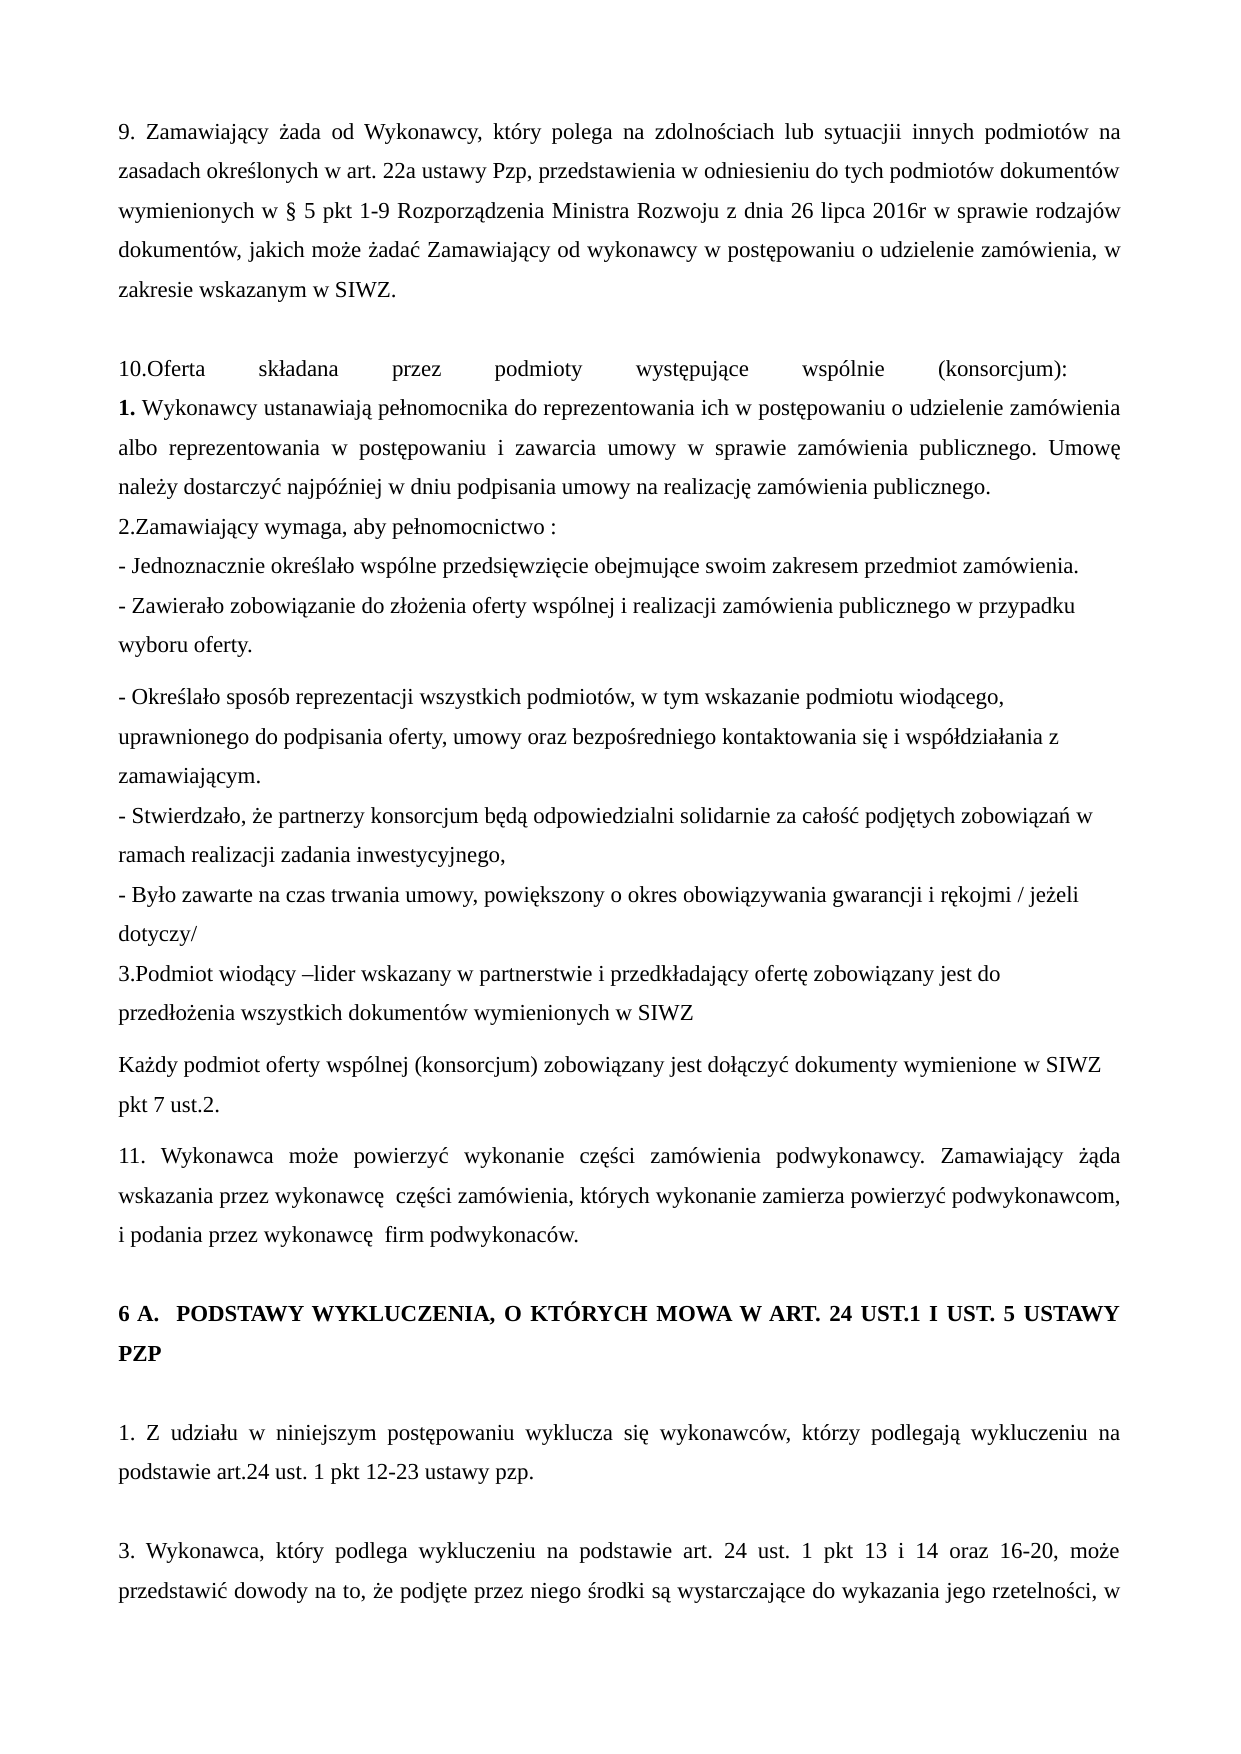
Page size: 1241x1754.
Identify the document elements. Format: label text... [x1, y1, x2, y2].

text 2.Zamawiający wymaga, aby pełnomocnictwo : - Jednoznacznie określało wspólne przedsięwzięcie obejmujące swoim zakresem przedmiot zamówienia. - Zawierało zobowiązanie do złożenia oferty wspólnej i realizacji zamówienia publicznego w przypadku wyboru oferty. [118, 513, 1122, 658]
text 9. Zamawiający żada od Wykonawcy, który polega na zdolnościach lub sytuacjii innych podmiotów na zasadach określonych w art. 22a ustawy Pzp, przedstawienia w odniesieniu do tych podmiotów dokumentów wymienionych w § 5 pkt 1-9 Rozporządzenia Ministra Rozwoju z dnia 26 lipca 2016r w sprawie rodzajów dokumentów, jakich może żadać Zamawiający od wykonawcy w postępowaniu o udzielenie zamówienia, w zakresie wskazanym w SIWZ. [118, 118, 1122, 302]
text 10.Oferta składana przez podmioty występujące wspólnie (konsorcjum): 1. Wykonawcy ustanawiają pełnomocnika do reprezentowania ich w postępowaniu o udzielenie zamówienia albo reprezentowania w postępowaniu i zawarcia umowy w sprawie zamówienia publicznego. Umowę należy dostarczyć najpóźniej w dniu podpisania umowy na realizację zamówienia publicznego. [118, 355, 1122, 500]
text Każdy podmiot oferty wspólnej (konsorcjum) zobowiązany jest dołączyć dokumenty wymienione w SIWZ pkt 7 ust.2. [118, 1051, 1122, 1117]
text 3. Wykonawca, który podlega wykluczeniu na podstawie art. 24 ust. 1 pkt 13 i 14 oraz 16-20, może przedstawić dowody na to, że podjęte przez niego środki są wystarczające do wykazania jego rzetelności, w [118, 1537, 1122, 1603]
text - Określało sposób reprezentacji wszystkich podmiotów, w tym wskazanie podmiotu wiodącego, uprawnionego do podpisania oferty, umowy oraz bezpośredniego kontaktowania się i współdziałania z zamawiającym. - Stwierdzało, że partnerzy konsorcjum będą odpowiedzialni solidarnie za całość podjętych zobowiązań w ramach realizacji zadania inwestycyjnego, - Było zawarte na czas trwania umowy, powiększony o okres obowiązywania gwarancji i rękojmi / jeżeli dotyczy/ 3.Podmiot wiodący –lider wskazany w partnerstwie i przedkładający ofertę zobowiązany jest do przedłożenia wszystkich dokumentów wymienionych w SIWZ [118, 683, 1122, 1026]
text 11. Wykonawca może powierzyć wykonanie części zamówienia podwykonawcy. Zamawiający żąda wskazania przez wykonawcę części zamówienia, których wykonanie zamierza powierzyć podwykonawcom, i podania przez wykonawcę firm podwykonaców. [118, 1143, 1122, 1248]
text 6 A. PODSTAWY WYKLUCZENIA, O KTÓRYCH MOWA W ART. 24 UST.1 I UST. 5 USTAWY PZP [118, 1301, 1122, 1366]
text 1. Z udziału w niniejszym postępowaniu wyklucza się wykonawców, którzy podlegają wykluczeniu na podstawie art.24 ust. 1 pkt 12-23 ustawy pzp. [118, 1419, 1122, 1485]
